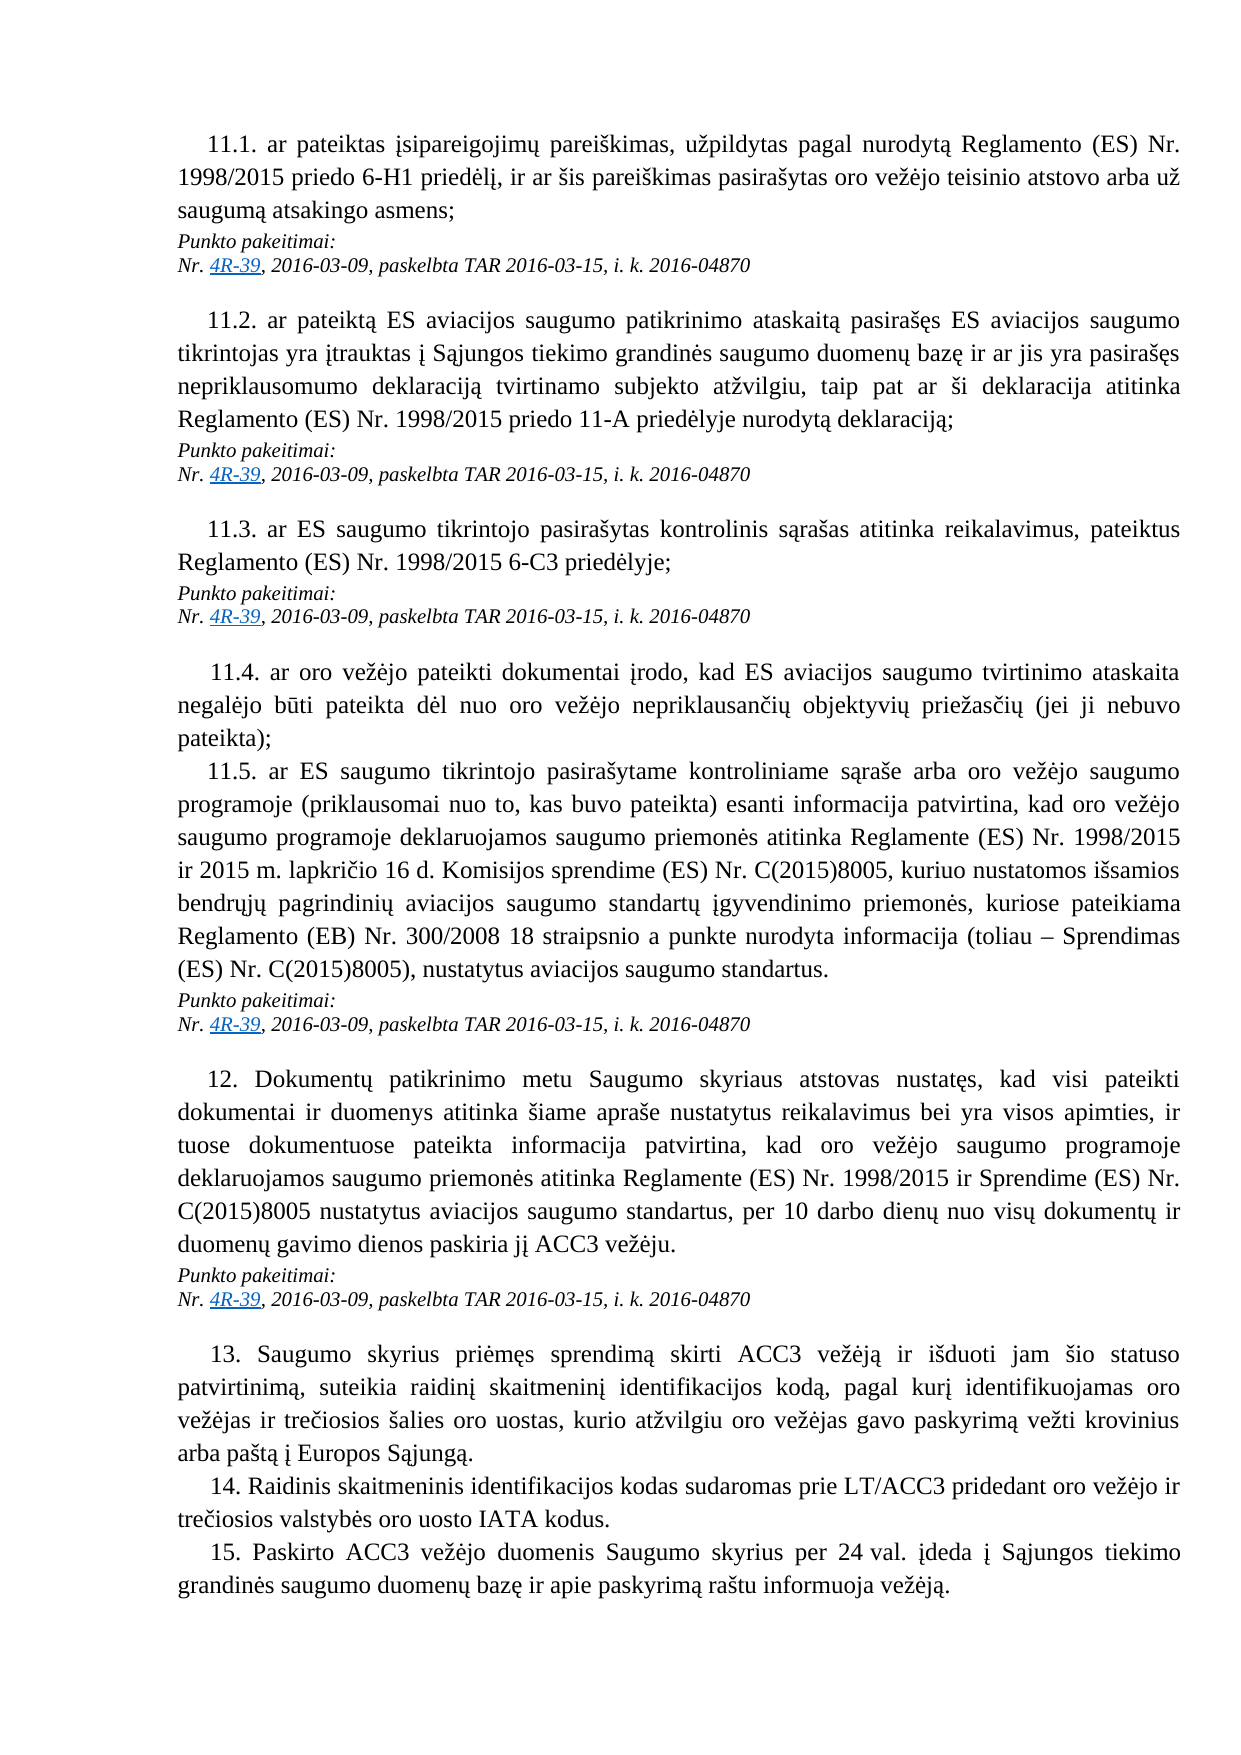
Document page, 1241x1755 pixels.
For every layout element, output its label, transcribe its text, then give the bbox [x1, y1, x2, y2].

text 11.5. ar ES saugumo tikrintojo pasirašytame kontroliniame sąraše arba oro vežėjo saugumo programoje (priklausomai nuo to, kas buvo pateikta) esanti informacija patvirtina, kad oro vežėjo saugumo programoje deklaruojamos saugumo priemonės atitinka Reglamente (ES) Nr. 1998/2015 ir 2015 m. lapkričio 16 d. Komisijos sprendime (ES) Nr. C(2015)8005, kuriuo nustatomos išsamios bendrųjų pagrindinių aviacijos saugumo standartų įgyvendinimo priemonės, kuriose pateikiama Reglamento (EB) Nr. 300/2008 18 straipsnio a punkte nurodyta informacija (toliau – Sprendimas (ES) Nr. C(2015)8005), nustatytus aviacijos saugumo standartus. [177, 756, 1181, 983]
text Nr. 4R-39, 2016-03-09, paskelbta TAR 2016-03-15, i. k. 2016-04870 [177, 462, 1181, 486]
text Nr. 4R-39, 2016-03-09, paskelbta TAR 2016-03-15, i. k. 2016-04870 [177, 1287, 1181, 1311]
text 11.2. ar pateiktą ES aviacijos saugumo patikrinimo ataskaitą pasirašęs ES aviacijos saugumo tikrintojas yra įtrauktas į Sąjungos tiekimo grandinės saugumo duomenų bazę ir ar jis yra pasirašęs nepriklausomumo deklaraciją tvirtinamo subjekto atžvilgiu, taip pat ar ši deklaracija atitinka Reglamento (ES) Nr. 1998/2015 priedo 11-A priedėlyje nurodytą deklaraciją; [177, 305, 1181, 433]
text 11.3. ar ES saugumo tikrintojo pasirašytas kontrolinis sąrašas atitinka reikalavimus, pateiktus Reglamento (ES) Nr. 1998/2015 6-C3 priedėlyje; [177, 514, 1181, 576]
text 11.1. ar pateiktas įsipareigojimų pareiškimas, užpildytas pagal nurodytą Reglamento (ES) Nr. 1998/2015 priedo 6-H1 priedėlį, ir ar šis pareiškimas pasirašytas oro vežėjo teisinio atstovo arba už saugumą atsakingo asmens; [177, 129, 1181, 224]
text Nr. 4R-39, 2016-03-09, paskelbta TAR 2016-03-15, i. k. 2016-04870 [177, 253, 1181, 277]
text 13. Saugumo skyrius priėmęs sprendimą skirti ACC3 vežėją ir išduoti jam šio statuso patvirtinimą, suteikia raidinį skaitmeninį identifikacijos kodą, pagal kurį identifikuojamas oro vežėjas ir trečiosios šalies oro uostas, kurio atžvilgiu oro vežėjas gavo paskyrimą vežti krovinius arba paštą į Europos Sąjungą. [177, 1339, 1181, 1467]
text 15. Paskirto ACC3 vežėjo duomenis Saugumo skyrius per 24 val. įdeda į Sąjungos tiekimo grandinės saugumo duomenų bazę ir apie paskyrimą raštu informuoja vežėją. [177, 1537, 1181, 1599]
text Punkto pakeitimai: [177, 1262, 1181, 1287]
text Punkto pakeitimai: [177, 228, 1181, 253]
text Punkto pakeitimai: [177, 437, 1181, 462]
text Nr. 4R-39, 2016-03-09, paskelbta TAR 2016-03-15, i. k. 2016-04870 [177, 1012, 1181, 1036]
text 14. Raidinis skaitmeninis identifikacijos kodas sudaromas prie LT/ACC3 pridedant oro vežėjo ir trečiosios valstybės oro uosto IATA kodus. [177, 1471, 1181, 1533]
text Punkto pakeitimai: [177, 987, 1181, 1012]
text Punkto pakeitimai: [177, 580, 1181, 604]
text 11.4. ar oro vežėjo pateikti dokumentai įrodo, kad ES aviacijos saugumo tvirtinimo ataskaita negalėjo būti pateikta dėl nuo oro vežėjo nepriklausančių objektyvių priežasčių (jei ji nebuvo pateikta); [177, 657, 1181, 752]
text 12. Dokumentų patikrinimo metu Saugumo skyriaus atstovas nustatęs, kad visi pateikti dokumentai ir duomenys atitinka šiame apraše nustatytus reikalavimus bei yra visos apimties, ir tuose dokumentuose pateikta informacija patvirtina, kad oro vežėjo saugumo programoje deklaruojamos saugumo priemonės atitinka Reglamente (ES) Nr. 1998/2015 ir Sprendime (ES) Nr. C(2015)8005 nustatytus aviacijos saugumo standartus, per 10 darbo dienų nuo visų dokumentų ir duomenų gavimo dienos paskiria jį ACC3 vežėju. [177, 1064, 1181, 1258]
text Nr. 4R-39, 2016-03-09, paskelbta TAR 2016-03-15, i. k. 2016-04870 [177, 604, 1181, 628]
